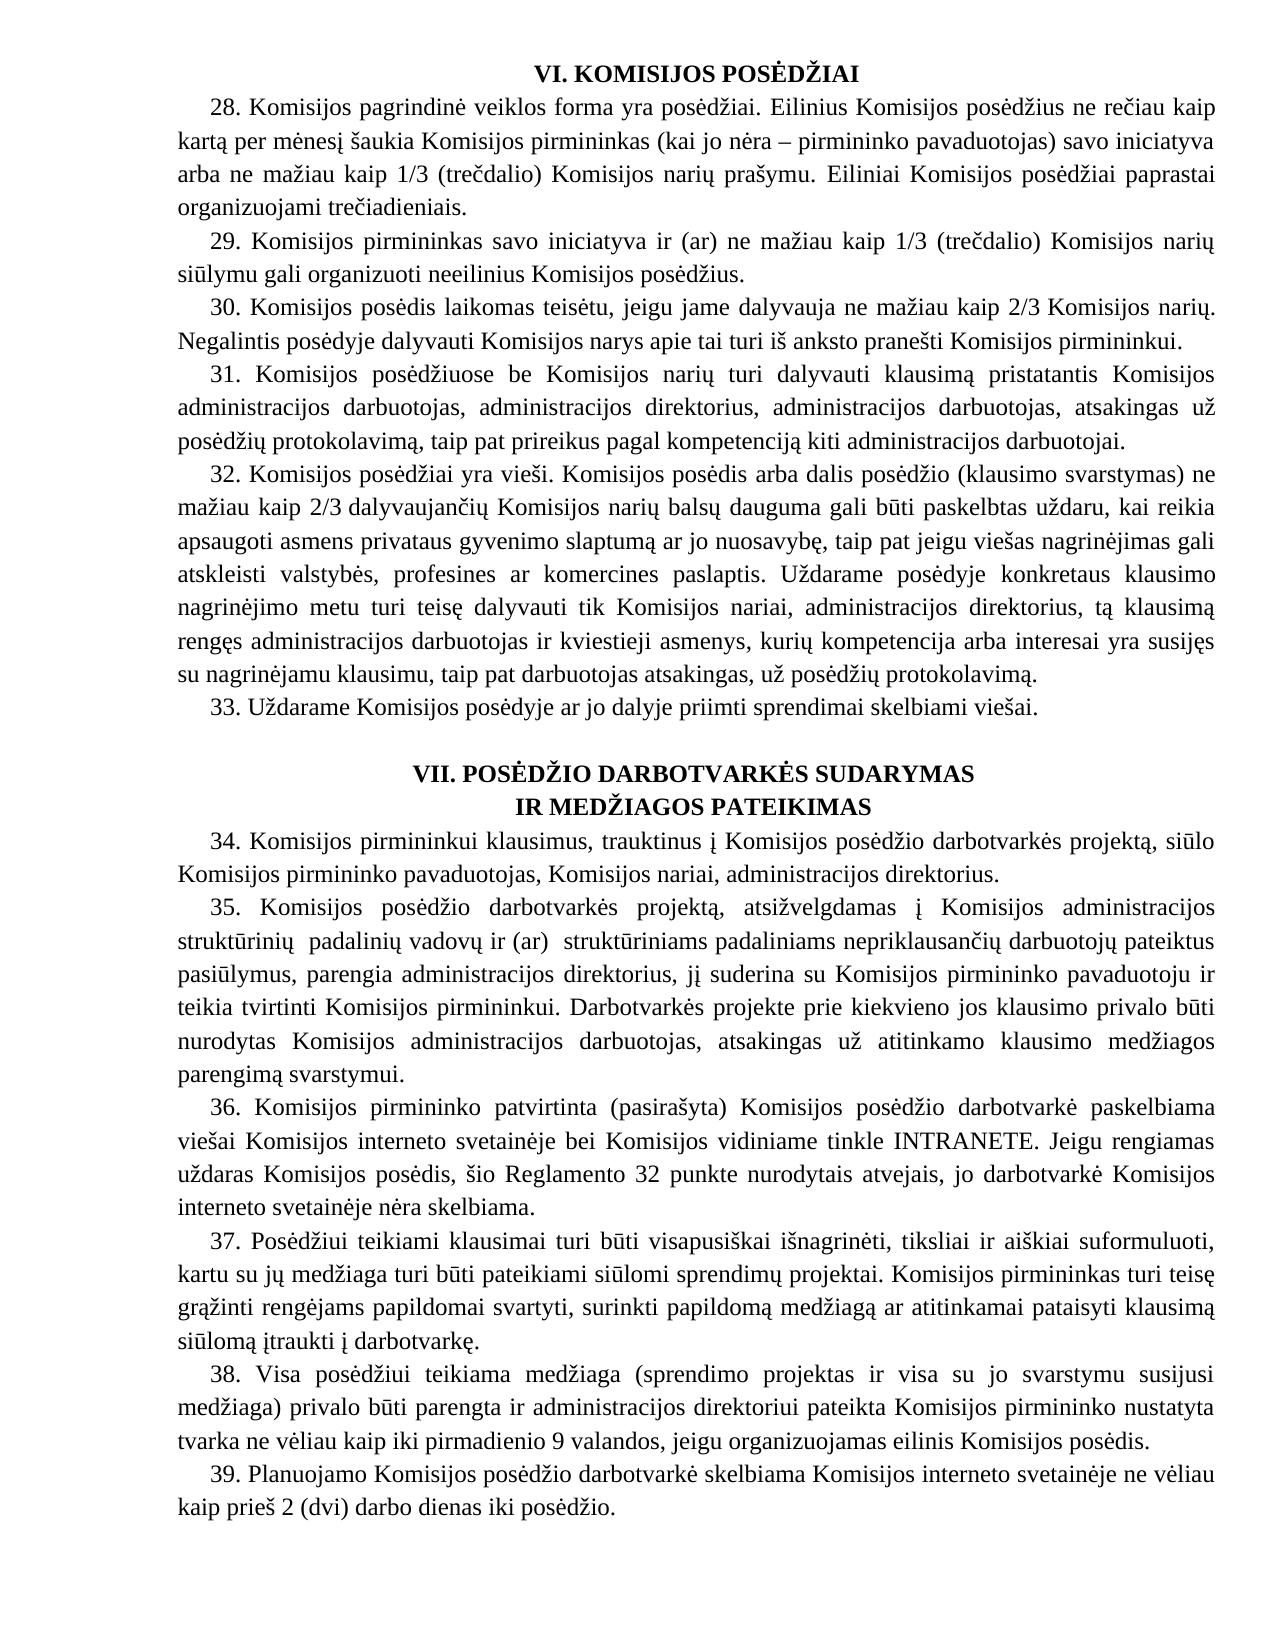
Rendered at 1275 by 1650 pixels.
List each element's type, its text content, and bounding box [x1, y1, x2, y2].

text 35. Komisijos posėdžio darbotvarkės projektą, atsižvelgdamas į Komisijos administracijos struktūrinių padalinių vadovų ir (ar) struktūriniams padaliniams nepriklausančių darbuotojų pateiktus pasiūlymus, parengia administracijos direktorius, jį suderina su Komisijos pirmininko pavaduotoju ir teikia tvirtinti Komisijos pirmininkui. Darbotvarkės projekte prie kiekvieno jos klausimo privalo būti nurodytas Komisijos administracijos darbuotojas, atsakingas už atitinkamo klausimo medžiagos parengimą svarstymui. [177, 892, 1216, 1088]
text 33. Uždarame Komisijos posėdyje ar jo dalyje priimti sprendimai skelbiami viešai. [177, 692, 1216, 721]
text 28. Komisijos pagrindinė veiklos forma yra posėdžiai. Eilinius Komisijos posėdžius ne rečiau kaip kartą per mėnesį šaukia Komisijos pirmininkas (kai jo nėra – pirmininko pavaduotojas) savo iniciatyva arba ne mažiau kaip 1/3 (trečdalio) Komisijos narių prašymu. Eiliniai Komisijos posėdžiai paprastai organizuojami trečiadieniais. [177, 92, 1216, 221]
text 32. Komisijos posėdžiai yra vieši. Komisijos posėdis arba dalis posėdžio (klausimo svarstymas) ne mažiau kaip 2/3 dalyvaujančių Komisijos narių balsų dauguma gali būti paskelbtas uždaru, kai reikia apsaugoti asmens privataus gyvenimo slaptumą ar jo nuosavybę, taip pat jeigu viešas nagrinėjimas gali atskleisti valstybės, profesines ar komercines paslaptis. Uždarame posėdyje konkretaus klausimo nagrinėjimo metu turi teisę dalyvauti tik Komisijos nariai, administracijos direktorius, tą klausimą rengęs administracijos darbuotojas ir kviestieji asmenys, kurių kompetencija arba interesai yra susijęs su nagrinėjamu klausimu, taip pat darbuotojas atsakingas, už posėdžių protokolavimą. [177, 459, 1216, 688]
text VI. KOMISIJOS POSĖDŽIAI [177, 59, 1216, 88]
text 34. Komisijos pirmininkui klausimus, trauktinus į Komisijos posėdžio darbotvarkės projektą, siūlo Komisijos pirmininko pavaduotojas, Komisijos nariai, administracijos direktorius. [177, 826, 1216, 888]
text 39. Planuojamo Komisijos posėdžio darbotvarkė skelbiama Komisijos interneto svetainėje ne vėliau kaip prieš 2 (dvi) darbo dienas iki posėdžio. [177, 1459, 1216, 1521]
text 29. Komisijos pirmininkas savo iniciatyva ir (ar) ne mažiau kaip 1/3 (trečdalio) Komisijos narių siūlymu gali organizuoti neeilinius Komisijos posėdžius. [177, 226, 1216, 288]
text 38. Visa posėdžiui teikiama medžiaga (sprendimo projektas ir visa su jo svarstymu susijusi medžiaga) privalo būti parengta ir administracijos direktoriui pateikta Komisijos pirmininko nustatyta tvarka ne vėliau kaip iki pirmadienio 9 valandos, jeigu organizuojamas eilinis Komisijos posėdis. [177, 1359, 1216, 1454]
text 36. Komisijos pirmininko patvirtinta (pasirašyta) Komisijos posėdžio darbotvarkė paskelbiama viešai Komisijos interneto svetainėje bei Komisijos vidiniame tinkle INTRANETE. Jeigu rengiamas uždaras Komisijos posėdis, šio Reglamento 32 punkte nurodytais atvejais, jo darbotvarkė Komisijos interneto svetainėje nėra skelbiama. [177, 1092, 1216, 1221]
text 31. Komisijos posėdžiuose be Komisijos narių turi dalyvauti klausimą pristatantis Komisijos administracijos darbuotojas, administracijos direktorius, administracijos darbuotojas, atsakingas už posėdžių protokolavimą, taip pat prireikus pagal kompetenciją kiti administracijos darbuotojai. [177, 359, 1216, 454]
text 30. Komisijos posėdis laikomas teisėtu, jeigu jame dalyvauja ne mažiau kaip 2/3 Komisijos narių. Negalintis posėdyje dalyvauti Komisijos narys apie tai turi iš anksto pranešti Komisijos pirmininkui. [177, 292, 1216, 354]
text IR MEDŽIAGOS PATEIKIMAS [177, 792, 1216, 821]
text VII. POSĖDŽIO DARBOTVARKĖS SUDARYMAS [177, 759, 1216, 788]
text 37. Posėdžiui teikiami klausimai turi būti visapusiškai išnagrinėti, tiksliai ir aiškiai suformuluoti, kartu su jų medžiaga turi būti pateikiami siūlomi sprendimų projektai. Komisijos pirmininkas turi teisę grąžinti rengėjams papildomai svartyti, surinkti papildomą medžiagą ar atitinkamai pataisyti klausimą siūlomą įtraukti į darbotvarkę. [177, 1226, 1216, 1354]
